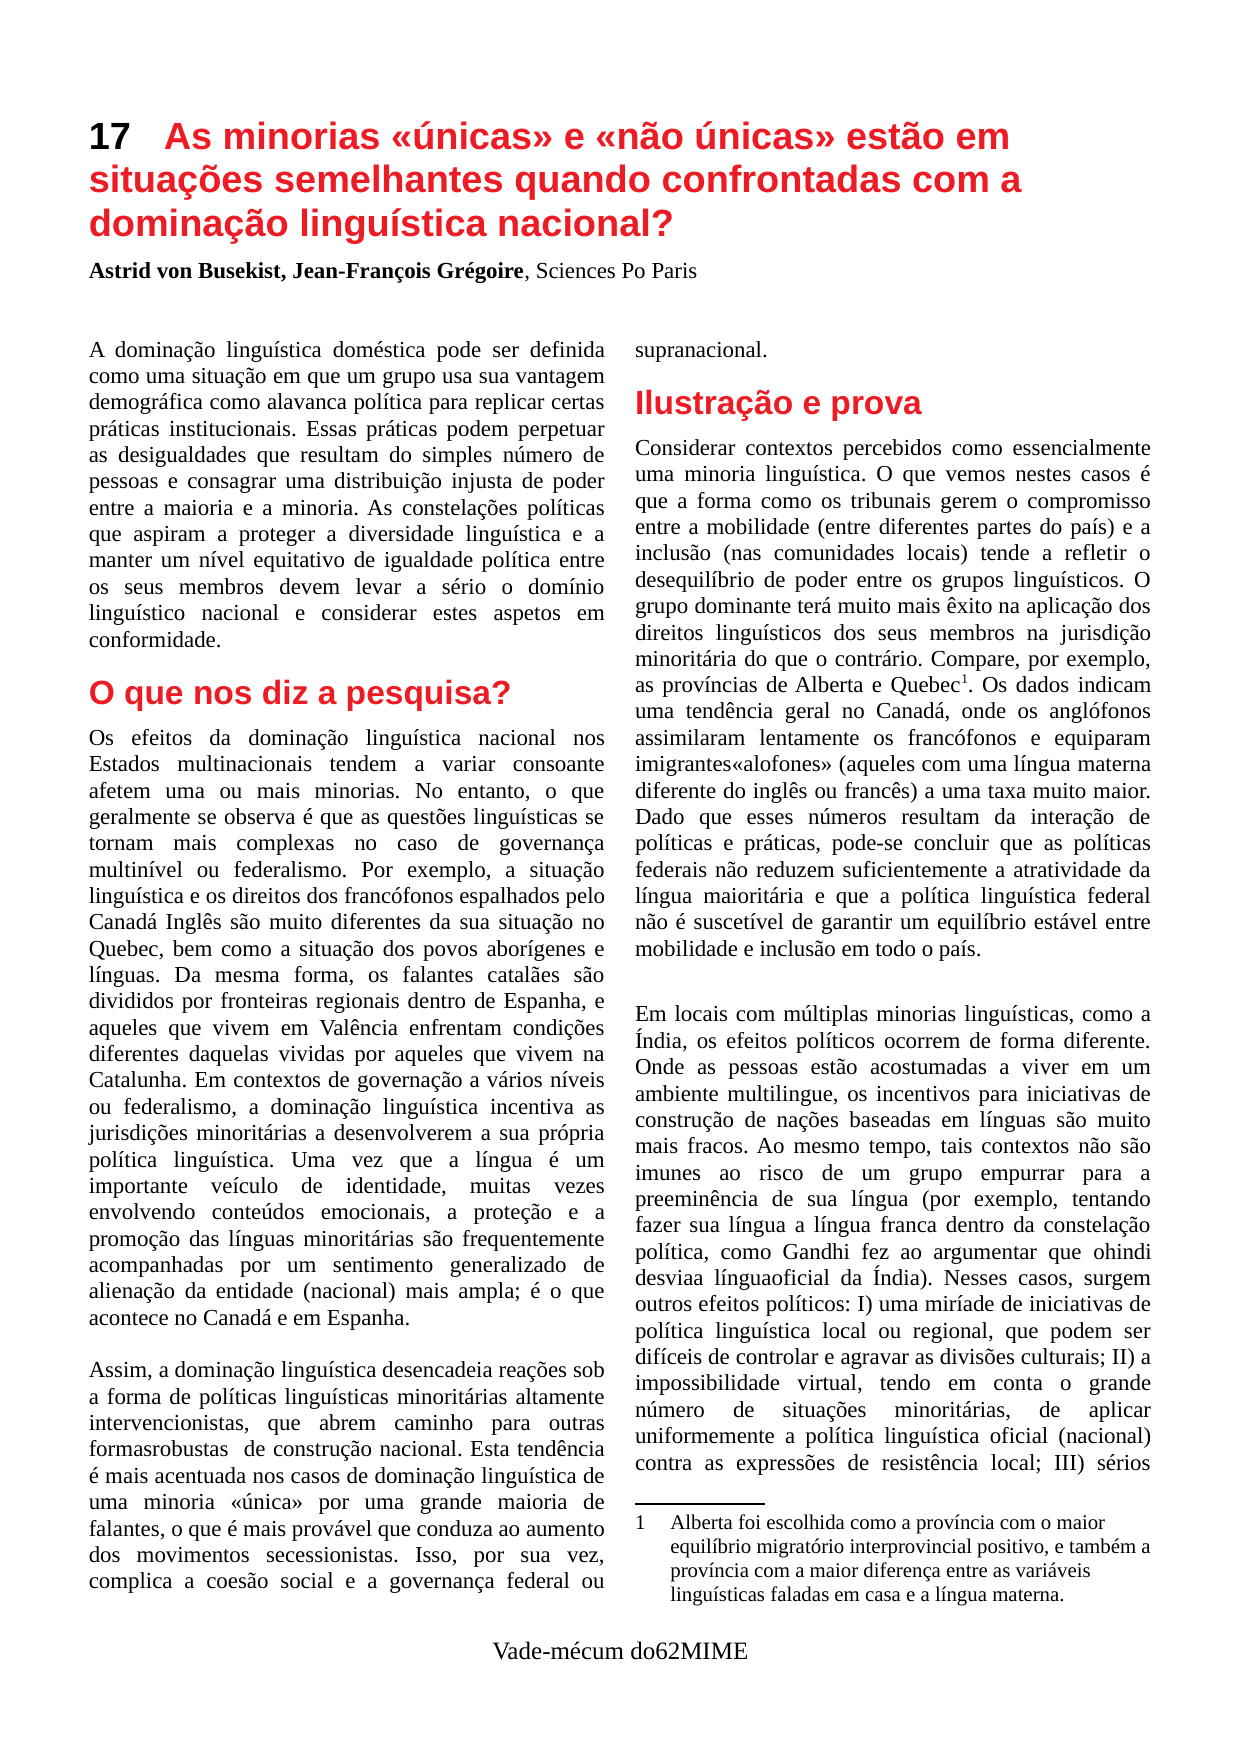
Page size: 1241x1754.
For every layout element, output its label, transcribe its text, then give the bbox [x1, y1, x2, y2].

text Os efeitos da dominação linguística nacional nos Estados multinacionais tendem a variar consoante afetem uma ou mais minorias. No entanto, o que geralmente se observa é que as questões linguísticas se tornam mais complexas no caso de governança multinível ou federalismo. Por exemplo, a situação linguística e os direitos dos francófonos espalhados pelo Canadá Inglês são muito diferentes da sua situação no Quebec, bem como a situação dos povos aborígenes e línguas. Da mesma forma, os falantes catalães são divididos por fronteiras regionais dentro de Espanha, e aqueles que vivem em Valência enfrentam condições diferentes daquelas vividas por aqueles que vivem na Catalunha. Em contextos de governação a vários níveis ou federalismo, a dominação linguística incentiva as jurisdições minoritárias a desenvolverem a sua própria política linguística. Uma vez que a língua é um importante veículo de identidade, muitas vezes envolvendo conteúdos emocionais, a proteção e a promoção das línguas minoritárias são frequentemente acompanhadas por um sentimento generalizado de alienação da entidade (nacional) mais ampla; é o que acontece no Canadá e em Espanha. [88, 724, 605, 1330]
subtitle As minorias «únicas» e «não únicas» estão em situações semelhantes quando confrontadas com a dominação linguística nacional? [88, 113, 1152, 244]
text supranacional. [635, 336, 1152, 362]
subtitle O que nos diz a pesquisa? [88, 673, 605, 711]
text A dominação linguística doméstica pode ser definida como uma situação em que um grupo usa sua vantagem demográfica como alavanca política para replicar certas práticas institucionais. Essas práticas podem perpetuar as desigualdades que resultam do simples número de pessoas e consagrar uma distribuição injusta de poder entre a maioria e a minoria. As constelações políticas que aspiram a proteger a diversidade linguística e a manter um nível equitativo de igualdade política entre os seus membros devem levar a sério o domínio linguístico nacional e considerar estes aspetos em conformidade. [88, 336, 605, 652]
text Astrid von Busekist, Jean-François Grégoire, Sciences Po Paris [88, 257, 1152, 283]
subtitle Ilustração e prova [635, 383, 1152, 422]
text Em locais com múltiplas minorias linguísticas, como a Índia, os efeitos políticos ocorrem de forma diferente. Onde as pessoas estão acostumadas a viver em um ambiente multilingue, os incentivos para iniciativas de construção de nações baseadas em línguas são muito mais fracos. Ao mesmo tempo, tais contextos não são imunes ao risco de um grupo empurrar para a preeminência de sua língua (por exemplo, tentando fazer sua língua a língua franca dentro da constelação política, como Gandhi fez ao argumentar que ohindi desviaa línguaoficial da Índia). Nesses casos, surgem outros efeitos políticos: I) uma miríade de iniciativas de política linguística local ou regional, que podem ser difíceis de controlar e agravar as divisões culturais; II) a impossibilidade virtual, tendo em conta o grande número de situações minoritárias, de aplicar uniformemente a política linguística oficial (nacional) contra as expressões de resistência local; III) sérios [635, 1001, 1152, 1475]
text Alberta foi escolhida como a província com o maior equilíbrio migratório interprovincial positivo, e também a província com a maior diferença entre as variáveis linguísticas faladas em casa e a língua materna. [635, 1510, 1152, 1606]
text Considerar contextos percebidos como essencialmente uma minoria linguística. O que vemos nestes casos é que a forma como os tribunais gerem o compromisso entre a mobilidade (entre diferentes partes do país) e a inclusão (nas comunidades locais) tende a refletir o desequilíbrio de poder entre os grupos linguísticos. O grupo dominante terá muito mais êxito na aplicação dos direitos linguísticos dos seus membros na jurisdição minoritária do que o contrário. Compare, por exemplo, as províncias de Alberta e Quebec. Os dados indicam uma tendência geral no Canadá, onde os anglófonos assimilaram lentamente os francófonos e equiparam imigrantes«alofones» (aqueles com uma língua materna diferente do inglês ou francês) a uma taxa muito maior. Dado que esses números resultam da interação de políticas e práticas, pode-se concluir que as políticas federais não reduzem suficientemente a atratividade da língua maioritária e que a política linguística federal não é suscetível de garantir um equilíbrio estável entre mobilidade e inclusão em todo o país. [635, 434, 1152, 961]
text Assim, a dominação linguística desencadeia reações sob a forma de políticas linguísticas minoritárias altamente intervencionistas, que abrem caminho para outras formasrobustas de construção nacional. Esta tendência é mais acentuada nos casos de dominação linguística de uma minoria «única» por uma grande maioria de falantes, o que é mais provável que conduza ao aumento dos movimentos secessionistas. Isso, por sua vez, complica a coesão social e a governança federal ou [88, 1356, 605, 1594]
